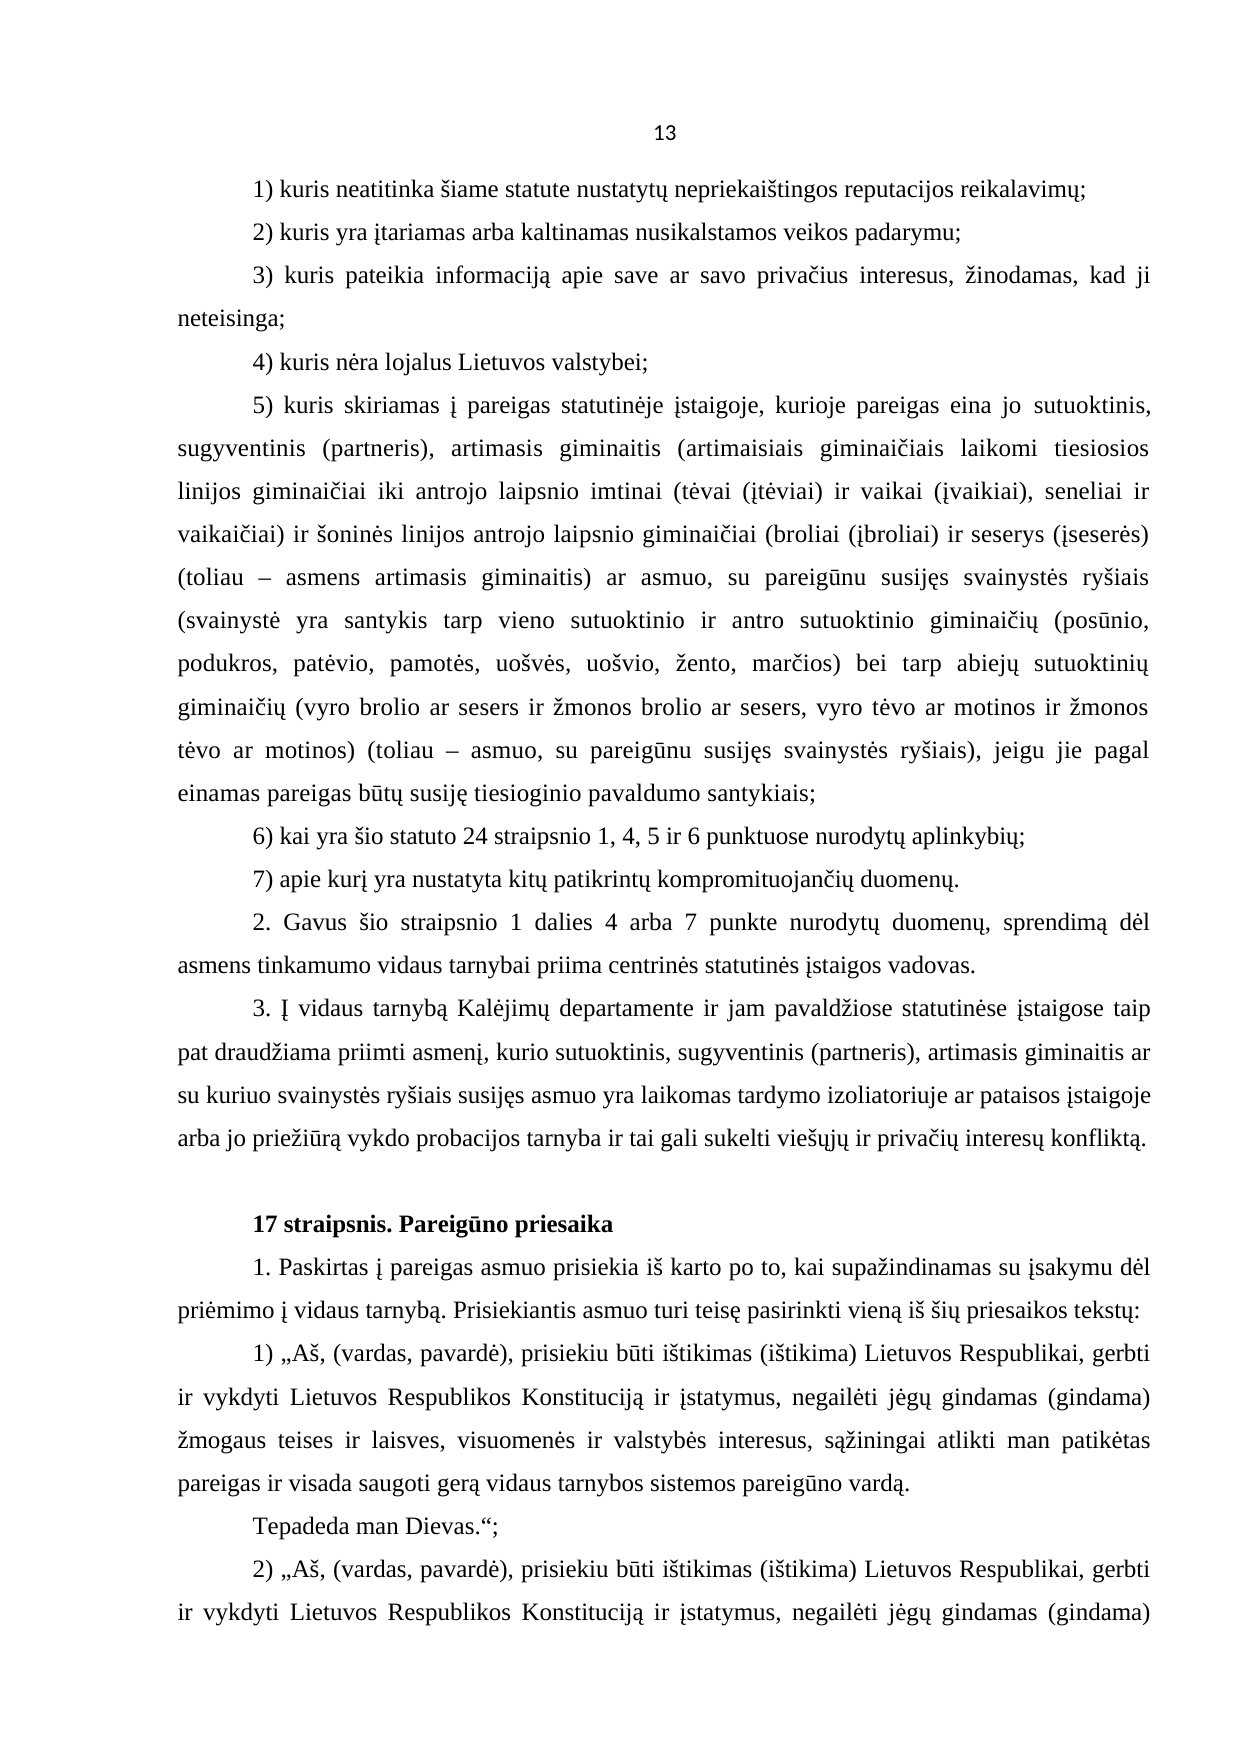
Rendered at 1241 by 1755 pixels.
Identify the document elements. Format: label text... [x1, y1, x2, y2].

text 2. Gavus šio straipsnio 1 dalies 4 arba 7 punkte nurodytų duomenų, sprendimą dėl asmens tinkamumo vidaus tarnybai priima centrinės statutinės įstaigos vadovas. [177, 907, 1152, 979]
text 3. Į vidaus tarnybą Kalėjimų departamente ir jam pavaldžiose statutinėse įstaigose taip pat draudžiama priimti asmenį, kurio sutuoktinis, sugyventinis (partneris), artimasis giminaitis ar su kuriuo svainystės ryšiais susijęs asmuo yra laikomas tardymo izoliatoriuje ar pataisos įstaigoje arba jo priežiūrą vykdo probacijos tarnyba ir tai gali sukelti viešųjų ir privačių interesų konfliktą. [177, 993, 1152, 1152]
text 1) „Aš, (vardas, pavardė), prisiekiu būti ištikimas (ištikima) Lietuvos Respublikai, gerbti ir vykdyti Lietuvos Respublikos Konstituciją ir įstatymus, negailėti jėgų gindamas (gindama) žmogaus teises ir laisves, visuomenės ir valstybės interesus, sąžiningai atlikti man patikėtas pareigas ir visada saugoti gerą vidaus tarnybos sistemos pareigūno vardą. [177, 1338, 1152, 1497]
text 2) „Aš, (vardas, pavardė), prisiekiu būti ištikimas (ištikima) Lietuvos Respublikai, gerbti ir vykdyti Lietuvos Respublikos Konstituciją ir įstatymus, negailėti jėgų gindamas (gindama) [177, 1554, 1152, 1626]
text 1) kuris neatitinka šiame statute nustatytų nepriekaištingos reputacijos reikalavimų; [177, 174, 1152, 203]
text 4) kuris nėra lojalus Lietuvos valstybei; [177, 347, 1152, 375]
text 5) kuris skiriamas į pareigas statutinėje įstaigoje, kurioje pareigas eina jo sutuoktinis, sugyventinis (partneris), artimasis giminaitis (artimaisiais giminaičiais laikomi tiesiosios linijos giminaičiai iki antrojo laipsnio imtinai (tėvai (įtėviai) ir vaikai (įvaikiai), seneliai ir vaikaičiai) ir šoninės linijos antrojo laipsnio giminaičiai (broliai (įbroliai) ir seserys (įseserės) (toliau – asmens artimasis giminaitis) ar asmuo, su pareigūnu susijęs svainystės ryšiais (svainystė yra santykis tarp vieno sutuoktinio ir antro sutuoktinio giminaičių (posūnio, podukros, patėvio, pamotės, uošvės, uošvio, žento, marčios) bei tarp abiejų sutuoktinių giminaičių (vyro brolio ar sesers ir žmonos brolio ar sesers, vyro tėvo ar motinos ir žmonos tėvo ar motinos) (toliau – asmuo, su pareigūnu susijęs svainystės ryšiais), jeigu jie pagal einamas pareigas būtų susiję tiesioginio pavaldumo santykiais; [177, 390, 1152, 807]
text 6) kai yra šio statuto 24 straipsnio 1, 4, 5 ir 6 punktuose nurodytų aplinkybių; [177, 821, 1152, 850]
text 1. Paskirtas į pareigas asmuo prisiekia iš karto po to, kai supažindinamas su įsakymu dėl priėmimo į vidaus tarnybą. Prisiekiantis asmuo turi teisę pasirinkti vieną iš šių priesaikos tekstų: [177, 1252, 1152, 1324]
text 2) kuris yra įtariamas arba kaltinamas nusikalstamos veikos padarymu; [177, 217, 1152, 246]
text 17 straipsnis. Pareigūno priesaika [177, 1209, 1152, 1238]
text 7) apie kurį yra nustatyta kitų patikrintų kompromituojančių duomenų. [177, 864, 1152, 893]
text Tepadeda man Dievas.“; [177, 1511, 1152, 1540]
text 3) kuris pateikia informaciją apie save ar savo privačius interesus, žinodamas, kad ji neteisinga; [177, 260, 1152, 332]
